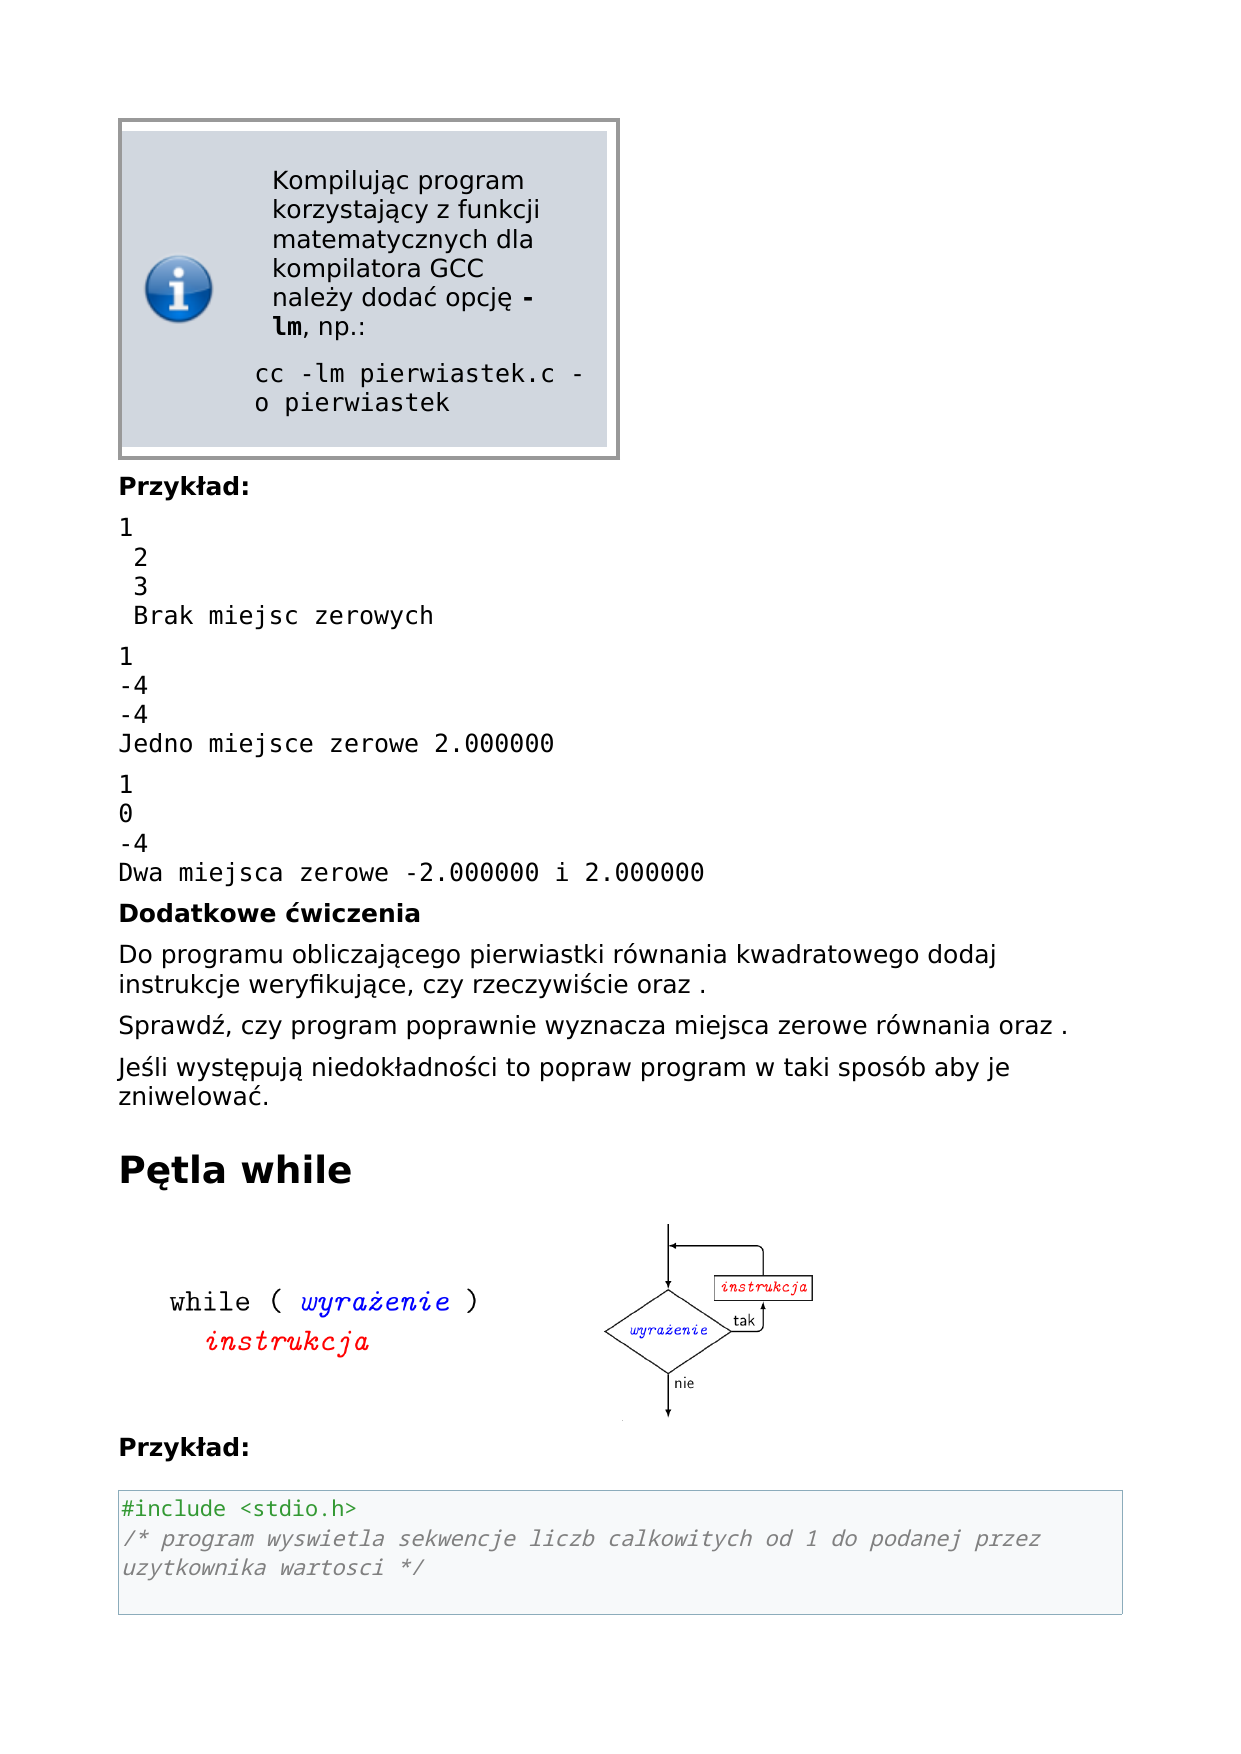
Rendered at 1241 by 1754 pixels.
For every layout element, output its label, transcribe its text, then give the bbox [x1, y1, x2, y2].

picture [118, 1205, 900, 1421]
table_header #include <stdio.h> /* program wyswietla sekwencje liczb calkowitych od 1 do podanej przez uzytkownika wartosci */ [119, 1491, 1122, 1614]
text Przykład: [118, 118, 1122, 501]
table_header [122, 131, 236, 447]
text Sprawdź, czy program poprawnie wyznacza miejsca zerowe równania oraz . [118, 1011, 1122, 1041]
text Dodatkowe ćwiczenia [118, 899, 1122, 928]
text 1 2 3 Brak miejsc zerowych [118, 514, 1122, 630]
text 1 0 -4 Dwa miejsca zerowe -2.000000 i 2.000000 [118, 771, 1122, 887]
text 1 -4 -4 Jedno miejsce zerowe 2.000000 [118, 642, 1122, 759]
table_header Kompilując program korzystający z funkcji matematycznych dla kompilatora GCC należy dodać opcję -lm, np.: cc -lm pierwiastek.c -o pierwiastek [236, 131, 607, 447]
text Jeśli występują niedokładności to popraw program w taki sposób aby je zniwelować. [118, 1053, 1122, 1111]
picture [141, 251, 217, 327]
text Do programu obliczającego pierwiastki równania kwadratowego dodaj instrukcje weryfikujące, czy rzeczywiście oraz . [118, 941, 1122, 999]
text Przykład: [118, 1433, 1122, 1462]
subtitle Pętla while [118, 1149, 1122, 1193]
